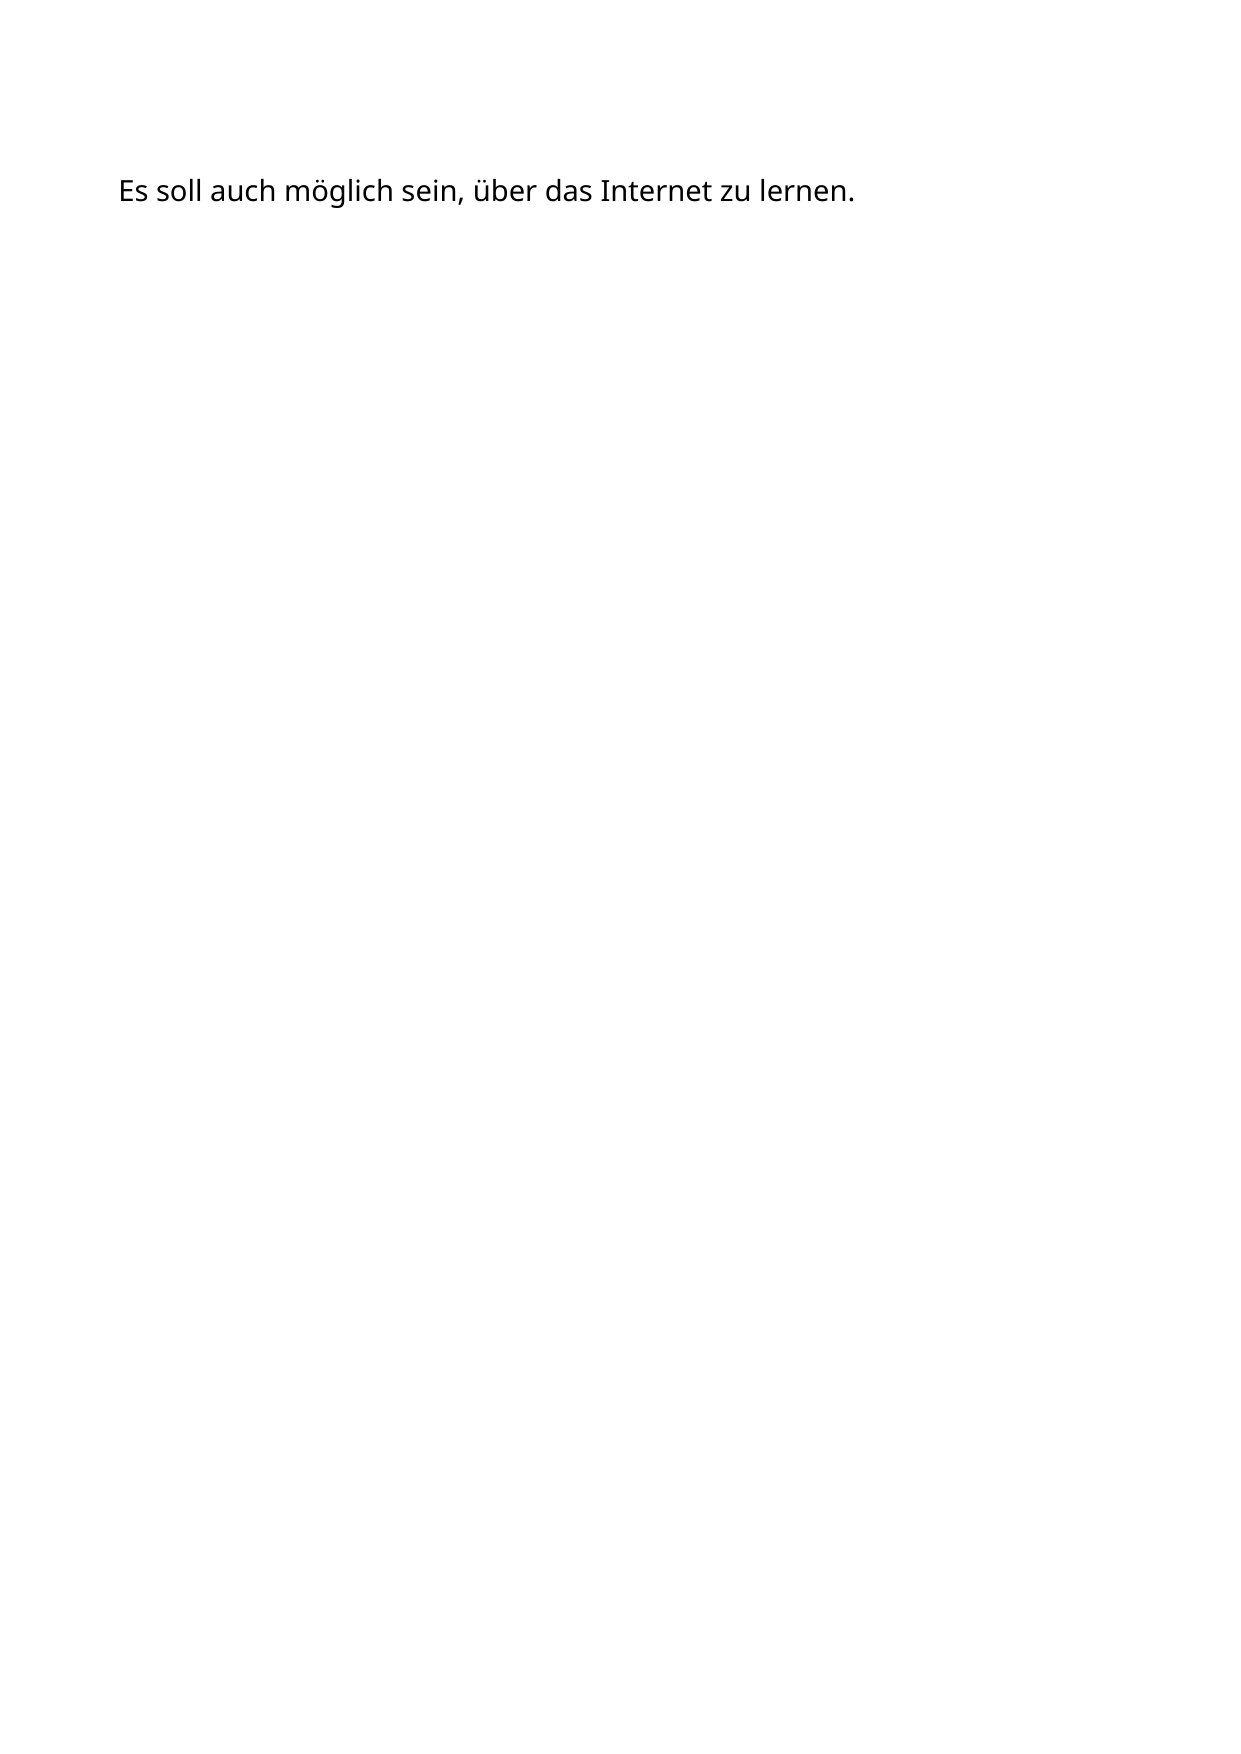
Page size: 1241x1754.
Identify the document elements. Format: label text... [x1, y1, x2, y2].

text Es soll auch möglich sein, über das Internet zu lernen. [118, 170, 1150, 210]
